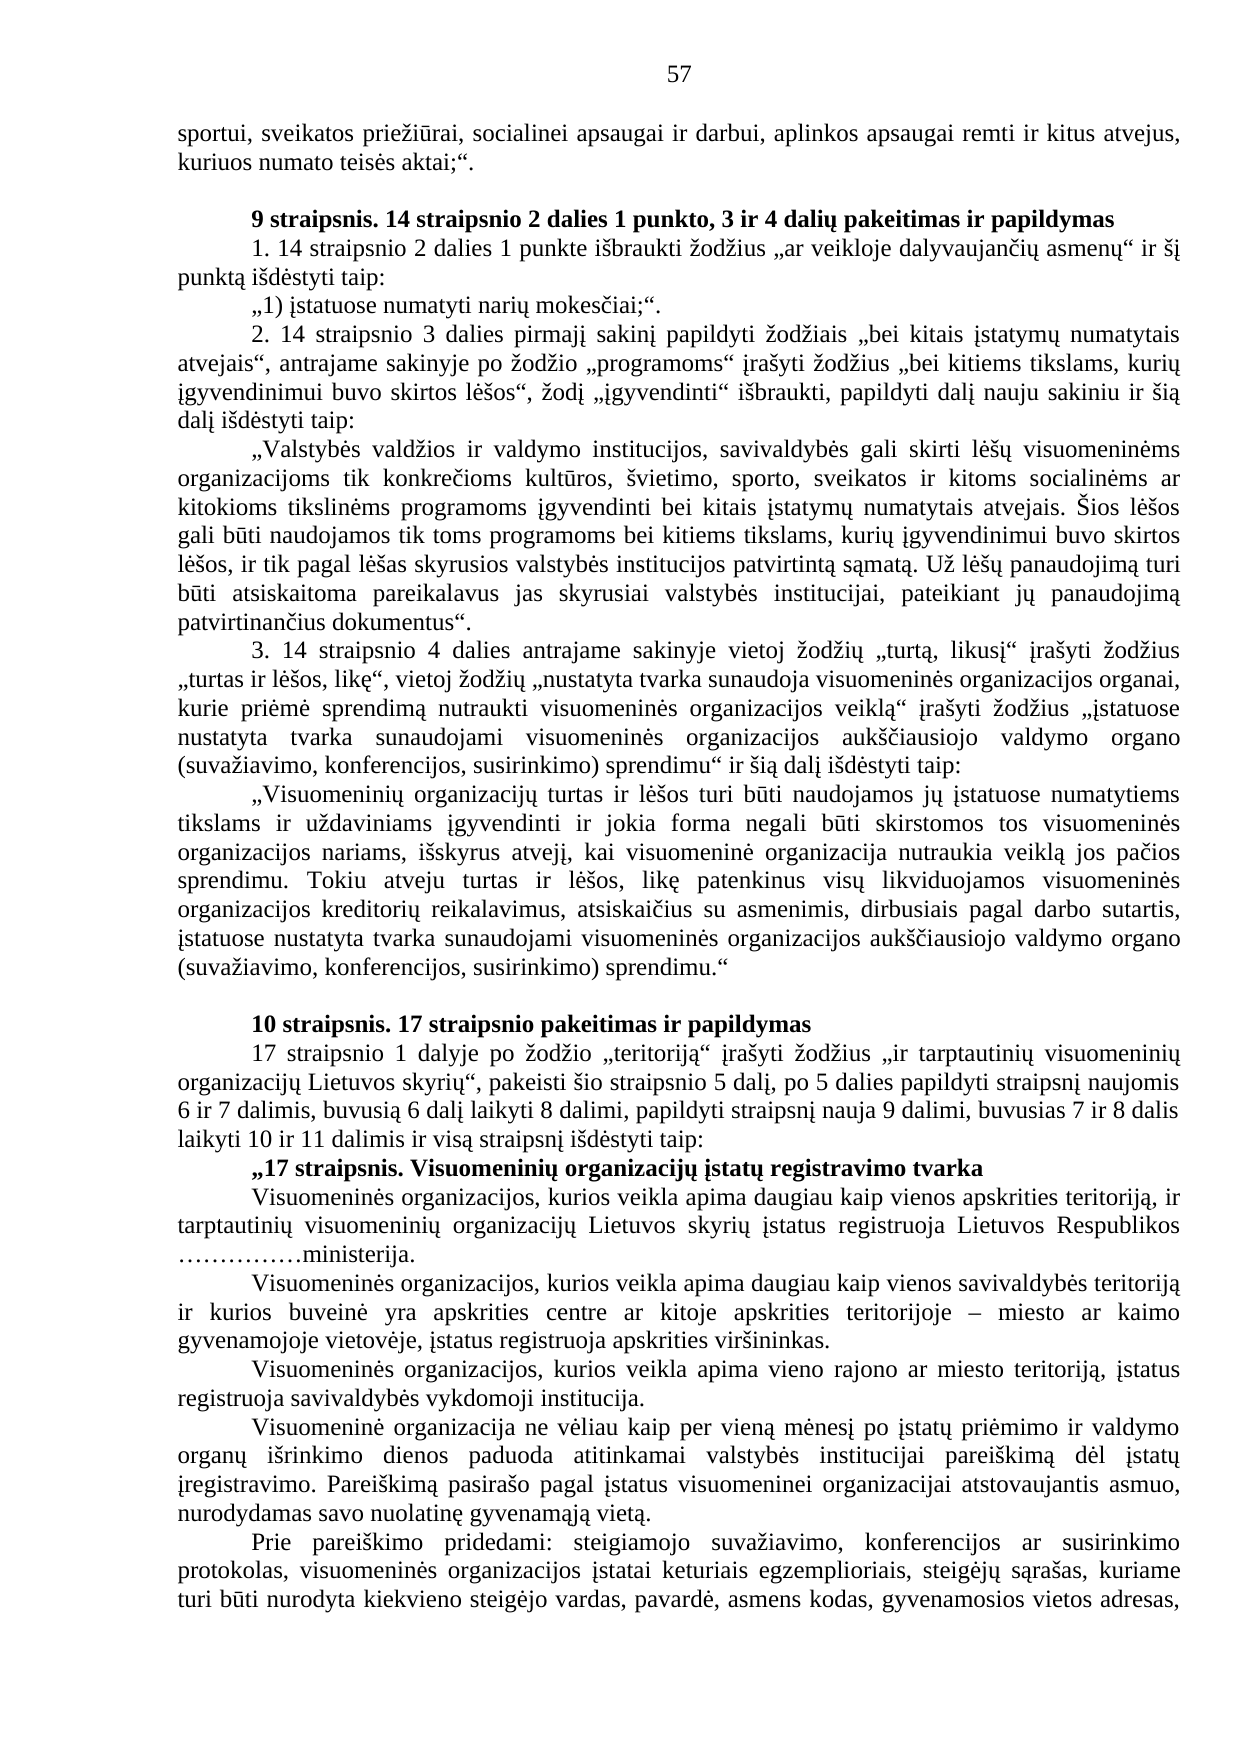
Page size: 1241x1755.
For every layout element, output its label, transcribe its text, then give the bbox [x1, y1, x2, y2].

text 9 straipsnis. 14 straipsnio 2 dalies 1 punkto, 3 ir 4 dalių pakeitimas ir papildymas [177, 204, 1181, 233]
text 2. 14 straipsnio 3 dalies pirmajį sakinį papildyti žodžiais „bei kitais įstatymų numatytais atvejais“, antrajame sakinyje po žodžio „programoms“ įrašyti žodžius „bei kitiems tikslams, kurių įgyvendinimui buvo skirtos lėšos“, žodį „įgyvendinti“ išbraukti, papildyti dalį nauju sakiniu ir šią dalį išdėstyti taip: [177, 319, 1181, 434]
text sportui, sveikatos priežiūrai, socialinei apsaugai ir darbui, aplinkos apsaugai remti ir kitus atvejus, kuriuos numato teisės aktai;“. [177, 118, 1181, 176]
text Visuomeninės organizacijos, kurios veikla apima daugiau kaip vienos savivaldybės teritoriją ir kurios buveinė yra apskrities centre ar kitoje apskrities teritorijoje – miesto ar kaimo gyvenamojoje vietovėje, įstatus registruoja apskrities viršininkas. [177, 1268, 1181, 1354]
text „Valstybės valdžios ir valdymo institucijos, savivaldybės gali skirti lėšų visuomeninėms organizacijoms tik konkrečioms kultūros, švietimo, sporto, sveikatos ir kitoms socialinėms ar kitokioms tikslinėms programoms įgyvendinti bei kitais įstatymų numatytais atvejais. Šios lėšos gali būti naudojamos tik toms programoms bei kitiems tikslams, kurių įgyvendinimui buvo skirtos lėšos, ir tik pagal lėšas skyrusios valstybės institucijos patvirtintą sąmatą. Už lėšų panaudojimą turi būti atsiskaitoma pareikalavus jas skyrusiai valstybės institucijai, pateikiant jų panaudojimą patvirtinančius dokumentus“. [177, 434, 1181, 636]
text 10 straipsnis. 17 straipsnio pakeitimas ir papildymas [177, 1009, 1181, 1038]
text Prie pareiškimo pridedami: steigiamojo suvažiavimo, konferencijos ar susirinkimo protokolas, visuomeninės organizacijos įstatai keturiais egzemplioriais, steigėjų sąrašas, kuriame turi būti nurodyta kiekvieno steigėjo vardas, pavardė, asmens kodas, gyvenamosios vietos adresas, [177, 1527, 1181, 1613]
text 1. 14 straipsnio 2 dalies 1 punkte išbraukti žodžius „ar veikloje dalyvaujančių asmenų“ ir šį punktą išdėstyti taip: [177, 233, 1181, 291]
text Visuomeninės organizacijos, kurios veikla apima daugiau kaip vienos apskrities teritoriją, ir tarptautinių visuomeninių organizacijų Lietuvos skyrių įstatus registruoja Lietuvos Respublikos ……………ministerija. [177, 1182, 1181, 1268]
text Visuomeninė organizacija ne vėliau kaip per vieną mėnesį po įstatų priėmimo ir valdymo organų išrinkimo dienos paduoda atitinkamai valstybės institucijai pareiškimą dėl įstatų įregistravimo. Pareiškimą pasirašo pagal įstatus visuomeninei organizacijai atstovaujantis asmuo, nurodydamas savo nuolatinę gyvenamąją vietą. [177, 1412, 1181, 1527]
text 3. 14 straipsnio 4 dalies antrajame sakinyje vietoj žodžių „turtą, likusį“ įrašyti žodžius „turtas ir lėšos, likę“, vietoj žodžių „nustatyta tvarka sunaudoja visuomeninės organizacijos organai, kurie priėmė sprendimą nutraukti visuomeninės organizacijos veiklą“ įrašyti žodžius „įstatuose nustatyta tvarka sunaudojami visuomeninės organizacijos aukščiausiojo valdymo organo (suvažiavimo, konferencijos, susirinkimo) sprendimu“ ir šią dalį išdėstyti taip: [177, 636, 1181, 779]
text Visuomeninės organizacijos, kurios veikla apima vieno rajono ar miesto teritoriją, įstatus registruoja savivaldybės vykdomoji institucija. [177, 1354, 1181, 1412]
text 17 straipsnio 1 dalyje po žodžio „teritoriją“ įrašyti žodžius „ir tarptautinių visuomeninių organizacijų Lietuvos skyrių“, pakeisti šio straipsnio 5 dalį, po 5 dalies papildyti straipsnį naujomis 6 ir 7 dalimis, buvusią 6 dalį laikyti 8 dalimi, papildyti straipsnį nauja 9 dalimi, buvusias 7 ir 8 dalis laikyti 10 ir 11 dalimis ir visą straipsnį išdėstyti taip: [177, 1038, 1181, 1153]
text „17 straipsnis. Visuomeninių organizacijų įstatų registravimo tvarka [177, 1153, 1181, 1182]
text „1) įstatuose numatyti narių mokesčiai;“. [177, 291, 1181, 319]
text „Visuomeninių organizacijų turtas ir lėšos turi būti naudojamos jų įstatuose numatytiems tikslams ir uždaviniams įgyvendinti ir jokia forma negali būti skirstomos tos visuomeninės organizacijos nariams, išskyrus atvejį, kai visuomeninė organizacija nutraukia veiklą jos pačios sprendimu. Tokiu atveju turtas ir lėšos, likę patenkinus visų likviduojamos visuomeninės organizacijos kreditorių reikalavimus, atsiskaičius su asmenimis, dirbusiais pagal darbo sutartis, įstatuose nustatyta tvarka sunaudojami visuomeninės organizacijos aukščiausiojo valdymo organo (suvažiavimo, konferencijos, susirinkimo) sprendimu.“ [177, 779, 1181, 981]
